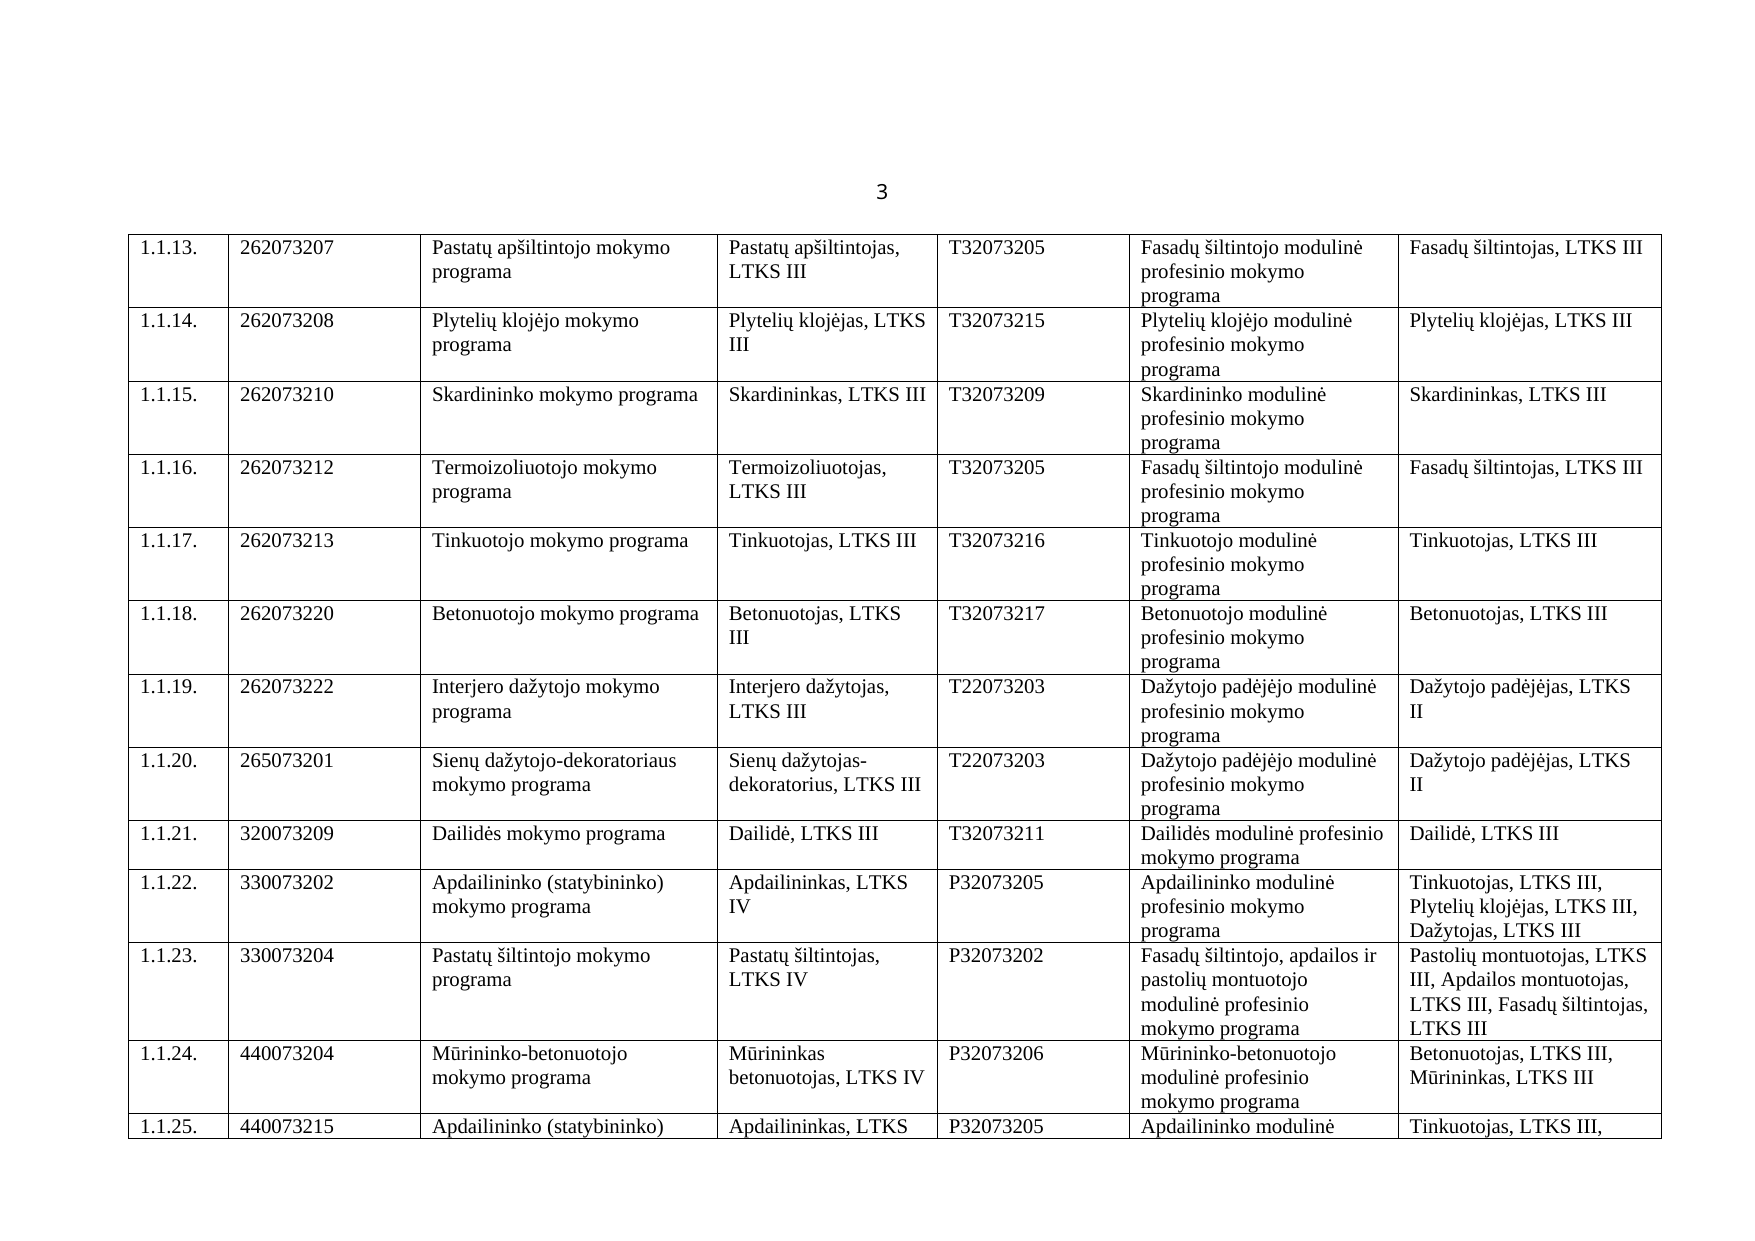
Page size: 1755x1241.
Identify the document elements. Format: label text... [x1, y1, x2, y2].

table_cell Interjero dažytojo mokymo programa [421, 675, 717, 747]
table_cell Plytelių klojėjo mokymo programa [421, 308, 717, 381]
table_cell 262073220 [229, 601, 420, 673]
table_cell Tinkuotojo mokymo programa [421, 528, 717, 600]
table_cell Skardininkas, LTKS III [718, 382, 937, 454]
table_cell 262073207 [229, 235, 420, 307]
table_cell T32073209 [938, 382, 1129, 454]
table_cell Apdailininkas, LTKS IV [718, 870, 937, 942]
table_cell 1.1.16. [129, 455, 228, 527]
table_cell Termoizoliuotojas, LTKS III [718, 455, 937, 527]
table_cell Pastatų apšiltintojas, LTKS III [718, 235, 937, 307]
table_cell 262073222 [229, 675, 420, 747]
table_cell 320073209 [229, 821, 420, 869]
table_cell Fasadų šiltintojo modulinė profesinio mokymo programa [1130, 455, 1398, 527]
table_cell P32073205 [938, 870, 1129, 942]
table_cell Apdailininkas, LTKS [718, 1114, 937, 1138]
table_cell P32073205 [938, 1114, 1129, 1138]
table_cell Dažytojo padėjėjo modulinė profesinio mokymo programa [1130, 748, 1398, 820]
table_cell Skardininko modulinė profesinio mokymo programa [1130, 382, 1398, 454]
table_cell 1.1.21. [129, 821, 228, 869]
table_cell 262073208 [229, 308, 420, 381]
table_cell 1.1.25. [129, 1114, 228, 1138]
table_cell 262073210 [229, 382, 420, 454]
table_cell T32073216 [938, 528, 1129, 600]
table_cell Betonuotojas, LTKS III, Mūrininkas, LTKS III [1399, 1041, 1661, 1113]
table_cell 1.1.13. [129, 235, 228, 307]
table_cell Dailidė, LTKS III [1399, 821, 1661, 869]
table_cell Dažytojo padėjėjo modulinė profesinio mokymo programa [1130, 675, 1398, 747]
table_cell T32073215 [938, 308, 1129, 381]
table_cell Dailidės modulinė profesinio mokymo programa [1130, 821, 1398, 869]
table_cell Tinkuotojas, LTKS III [1399, 528, 1661, 600]
table_cell Tinkuotojas, LTKS III, [1399, 1114, 1661, 1138]
table_cell 1.1.14. [129, 308, 228, 381]
table_cell Plytelių klojėjas, LTKS III [718, 308, 937, 381]
table_cell Pastolių montuotojas, LTKS III, Apdailos montuotojas, LTKS III, Fasadų šiltintojas, LTKS III [1399, 943, 1661, 1039]
table_cell T22073203 [938, 748, 1129, 820]
table_cell Betonuotojas, LTKS III [718, 601, 937, 673]
table_cell T32073205 [938, 235, 1129, 307]
table_cell Interjero dažytojas, LTKS III [718, 675, 937, 747]
table_cell 1.1.17. [129, 528, 228, 600]
table_cell Tinkuotojas, LTKS III, Plytelių klojėjas, LTKS III, Dažytojas, LTKS III [1399, 870, 1661, 942]
table_cell T32073217 [938, 601, 1129, 673]
table_cell Skardininko mokymo programa [421, 382, 717, 454]
table_cell Fasadų šiltintojas, LTKS III [1399, 455, 1661, 527]
table_cell Pastatų šiltintojo mokymo programa [421, 943, 717, 1039]
table_cell 1.1.23. [129, 943, 228, 1039]
table_cell Fasadų šiltintojas, LTKS III [1399, 235, 1661, 307]
table_cell P32073202 [938, 943, 1129, 1039]
table_cell Termoizoliuotojo mokymo programa [421, 455, 717, 527]
table_cell Pastatų šiltintojas, LTKS IV [718, 943, 937, 1039]
table_cell Fasadų šiltintojo, apdailos ir pastolių montuotojo modulinė profesinio mokymo programa [1130, 943, 1398, 1039]
table_cell Apdailininko modulinė [1130, 1114, 1398, 1138]
table_cell Apdailininko (statybininko) [421, 1114, 717, 1138]
table_cell Betonuotojo modulinė profesinio mokymo programa [1130, 601, 1398, 673]
table_cell 1.1.24. [129, 1041, 228, 1113]
table_cell Dailidė, LTKS III [718, 821, 937, 869]
table_cell Fasadų šiltintojo modulinė profesinio mokymo programa [1130, 235, 1398, 307]
table_cell Mūrininkas betonuotojas, LTKS IV [718, 1041, 937, 1113]
table_cell Tinkuotojo modulinė profesinio mokymo programa [1130, 528, 1398, 600]
table_cell Apdailininko (statybininko) mokymo programa [421, 870, 717, 942]
table_cell 1.1.15. [129, 382, 228, 454]
table_cell Skardininkas, LTKS III [1399, 382, 1661, 454]
table_cell Dailidės mokymo programa [421, 821, 717, 869]
table_cell Plytelių klojėjo modulinė profesinio mokymo programa [1130, 308, 1398, 381]
table_cell 265073201 [229, 748, 420, 820]
table_cell 440073204 [229, 1041, 420, 1113]
table_cell Plytelių klojėjas, LTKS III [1399, 308, 1661, 381]
table_cell Dažytojo padėjėjas, LTKS II [1399, 675, 1661, 747]
table_cell Dažytojo padėjėjas, LTKS II [1399, 748, 1661, 820]
table_cell 1.1.18. [129, 601, 228, 673]
table_cell Betonuotojas, LTKS III [1399, 601, 1661, 673]
table_cell 262073212 [229, 455, 420, 527]
table_cell 330073202 [229, 870, 420, 942]
table_cell Tinkuotojas, LTKS III [718, 528, 937, 600]
table_cell 1.1.20. [129, 748, 228, 820]
table_cell 262073213 [229, 528, 420, 600]
table_cell Apdailininko modulinė profesinio mokymo programa [1130, 870, 1398, 942]
table_cell Mūrininko-betonuotojo modulinė profesinio mokymo programa [1130, 1041, 1398, 1113]
table_cell P32073206 [938, 1041, 1129, 1113]
table_cell Mūrininko-betonuotojo mokymo programa [421, 1041, 717, 1113]
table_cell Pastatų apšiltintojo mokymo programa [421, 235, 717, 307]
table_cell T32073205 [938, 455, 1129, 527]
table_cell T32073211 [938, 821, 1129, 869]
table_cell 1.1.22. [129, 870, 228, 942]
table_cell 330073204 [229, 943, 420, 1039]
table_cell T22073203 [938, 675, 1129, 747]
table_cell 440073215 [229, 1114, 420, 1138]
table_cell 1.1.19. [129, 675, 228, 747]
table_cell Betonuotojo mokymo programa [421, 601, 717, 673]
table_cell Sienų dažytojas-dekoratorius, LTKS III [718, 748, 937, 820]
table_cell Sienų dažytojo-dekoratoriaus mokymo programa [421, 748, 717, 820]
